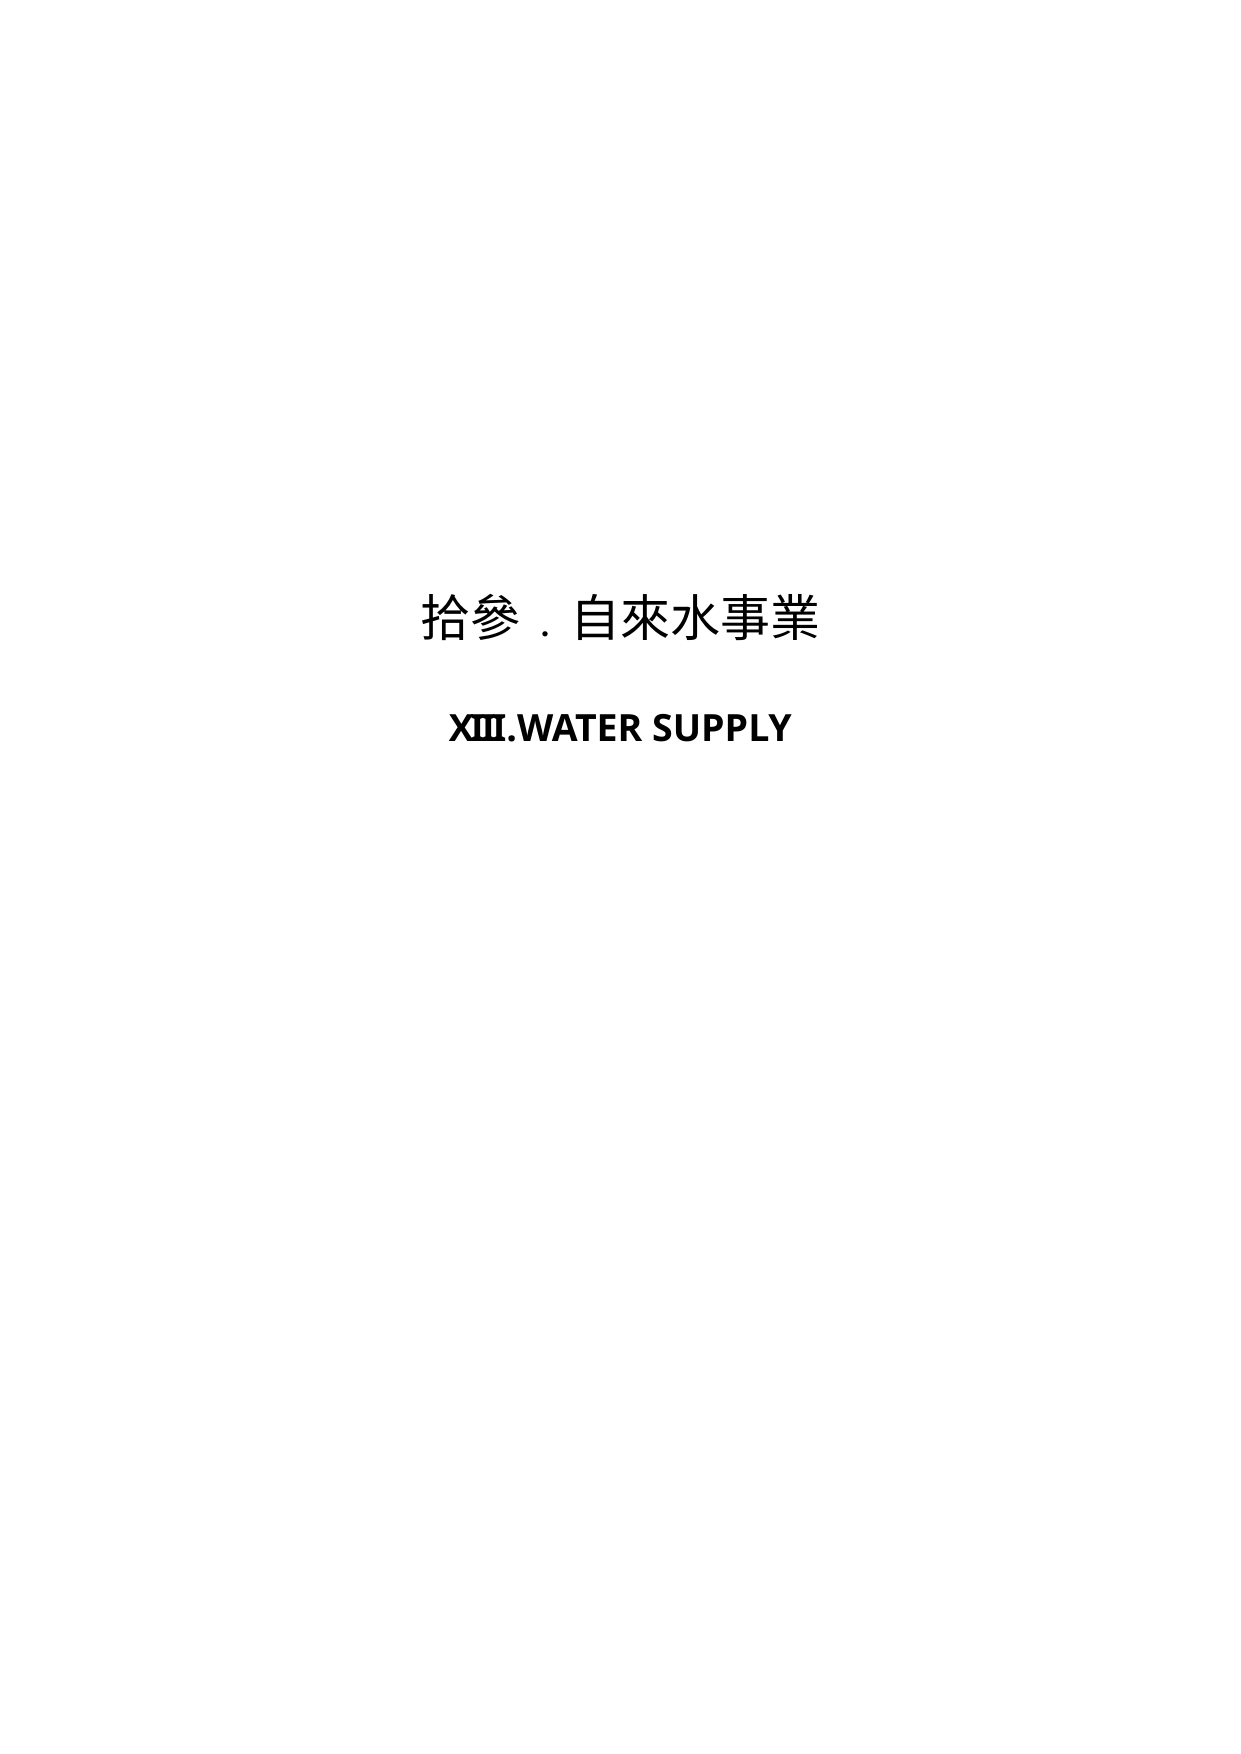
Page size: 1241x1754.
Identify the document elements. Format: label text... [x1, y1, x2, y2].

text XIII.WATER SUPPLY [187, 689, 1053, 764]
text 拾參﹒自來水事業 [187, 577, 1053, 652]
